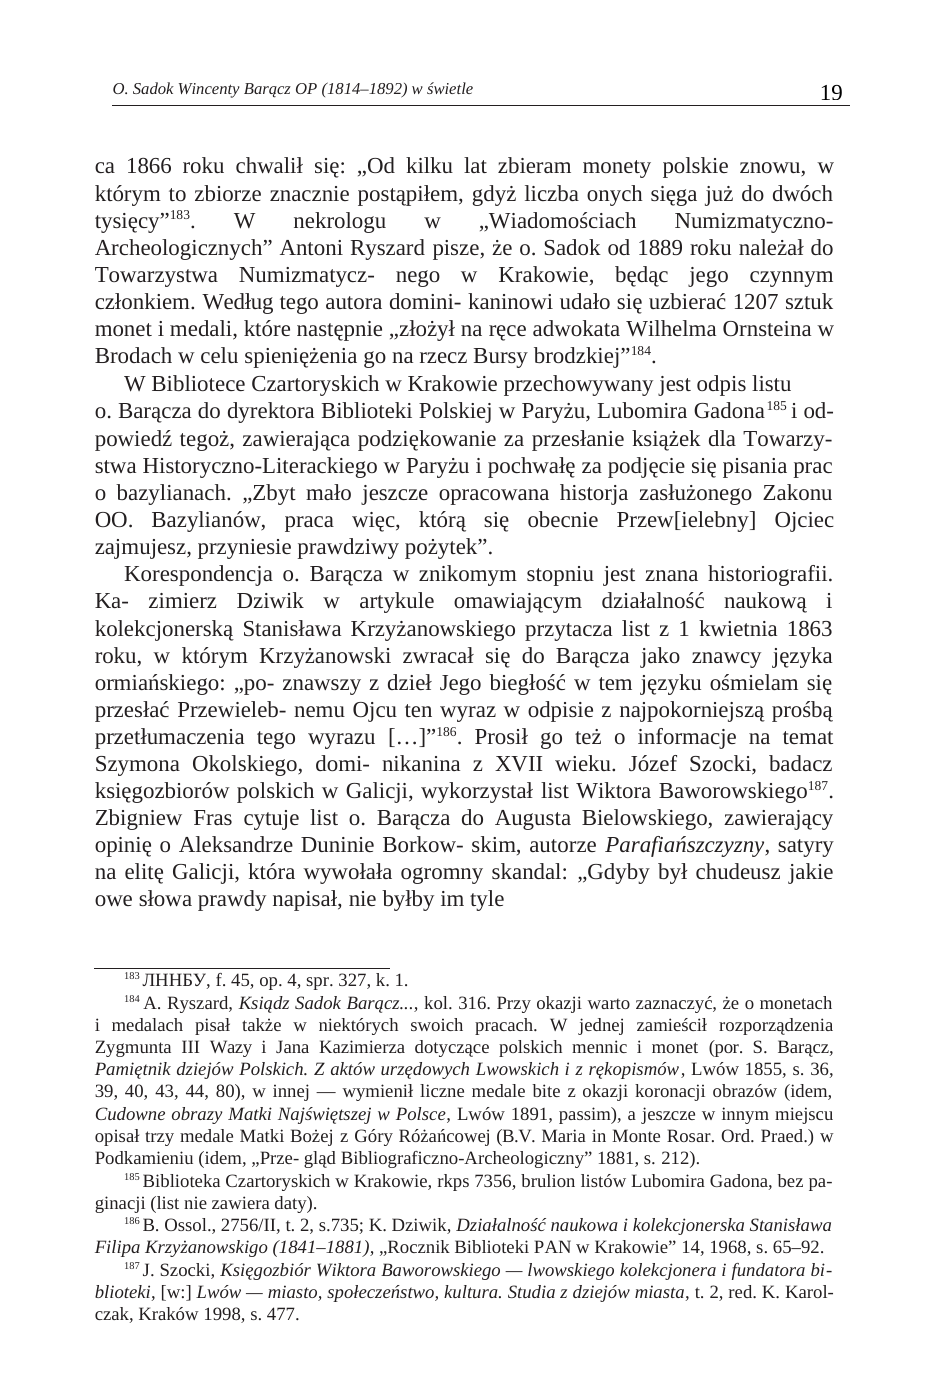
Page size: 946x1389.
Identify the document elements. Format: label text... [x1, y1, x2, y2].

text 186 B. Ossol., 2756/II, t. 2, s.735; K. Dziwik, Działalność naukowa i kolekcjonerska Stanisława Filipa Krzyżanowskigo (1841–1881), „Rocznik Biblioteki PAN w Krakowie” 14, 1968, s. 65–92. [94, 1214, 834, 1258]
text ca 1866 roku chwalił się: „Od kilku lat zbieram monety polskie znowu, w którym to zbiorze znacznie postąpiłem, gdyż liczba onych sięga już do dwóch tysięcy”183. W nekrologu w „Wiadomościach Numizmatyczno-Archeologicznych” Antoni Ryszard pisze, że o. Sadok od 1889 roku należał do Towarzystwa Numizmatycz- nego w Krakowie, będąc jego czynnym członkiem. Według tego autora domini- kaninowi udało się uzbierać 1207 sztuk monet i medali, które następnie „złożył na ręce adwokata Wilhelma Ornsteina w Brodach w celu spieniężenia go na rzecz Bursy brodzkiej”184. [94, 153, 834, 368]
text 187 J. Szocki, Księgozbiór Wiktora Baworowskiego — lwowskiego kolekcjonera i fundatora bi‑ blioteki, [w:] Lwów — miasto, społeczeństwo, kultura. Studia z dziejów miasta, t. 2, red. K. Karol- czak, Kraków 1998, s. 477. [94, 1259, 834, 1325]
text o. Barącza do dyrektora Biblioteki Polskiej w Paryżu, Lubomira Gadona185 i od- powiedź tegoż, zawierająca podziękowanie za przesłanie książek dla Towarzy- stwa Historyczno-Literackiego w Paryżu i pochwałę za podjęcie się pisania prac o bazylianach. „Zbyt mało jeszcze opracowana historja zasłużonego Zakonu OO. Bazylianów, praca więc, którą się obecnie Przew[ielebny] Ojciec zajmujesz, przyniesie prawdziwy pożytek”. [94, 397, 834, 559]
text 184 A. Ryszard, Ksiądz Sadok Barącz..., kol. 316. Przy okazji warto zaznaczyć, że o monetach i medalach pisał także w niektórych swoich pracach. W jednej zamieścił rozporządzenia Zygmunta III Wazy i Jana Kazimierza dotyczące polskich mennic i monet (por. S. Barącz, Pamiętnik dziejów Polskich. Z aktów urzędowych Lwowskich i z rękopismów, Lwów 1855, s. 36, 39, 40, 43, 44, 80), w innej — wymienił liczne medale bite z okazji koronacji obrazów (idem, Cudowne obrazy Matki Najświętszej w Polsce, Lwów 1891, passim), a jeszcze w innym miejscu opisał trzy medale Matki Bożej z Góry Różańcowej (B.V. Maria in Monte Rosar. Ord. Praed.) w Podkamieniu (idem, „Prze- gląd Bibliograficzno-Archeologiczny” 1881, s. 212). [94, 992, 834, 1168]
text Korespondencja o. Barącza w znikomym stopniu jest znana historiografii. Ka- zimierz Dziwik w artykule omawiającym działalność naukową i kolekcjonerską Stanisława Krzyżanowskiego przytacza list z 1 kwietnia 1863 roku, w którym Krzyżanowski zwracał się do Barącza jako znawcy języka ormiańskiego: „po- znawszy z dzieł Jego biegłość w tem języku ośmielam się przesłać Przewieleb- nemu Ojcu ten wyraz w odpisie z najpokorniejszą prośbą przetłumaczenia tego wyrazu […]”186. Prosił go też o informacje na temat Szymona Okolskiego, domi- nikanina z XVII wieku. Józef Szocki, badacz księgozbiorów polskich w Galicji, wykorzystał list Wiktora Baworowskiego187. Zbigniew Fras cytuje list o. Barącza do Augusta Bielowskiego, zawierający opinię o Aleksandrze Duninie Borkow- skim, autorze Parafiańszczyzny, satyry na elitę Galicji, która wywołała ogromny skandal: „Gdyby był chudeusz jakie owe słowa prawdy napisał, nie byłby im tyle [94, 561, 834, 912]
text 183 ЛННБУ, f. 45, оp. 4, spr. 327, k. 1. [124, 965, 862, 991]
text W Bibliotece Czartoryskich w Krakowie przechowywany jest odpis listu [124, 370, 862, 396]
text 185 Biblioteka Czartoryskich w Krakowie, rkps 7356, brulion listów Lubomira Gadona, bez pa- ginacji (list nie zawiera daty). [94, 1170, 834, 1213]
